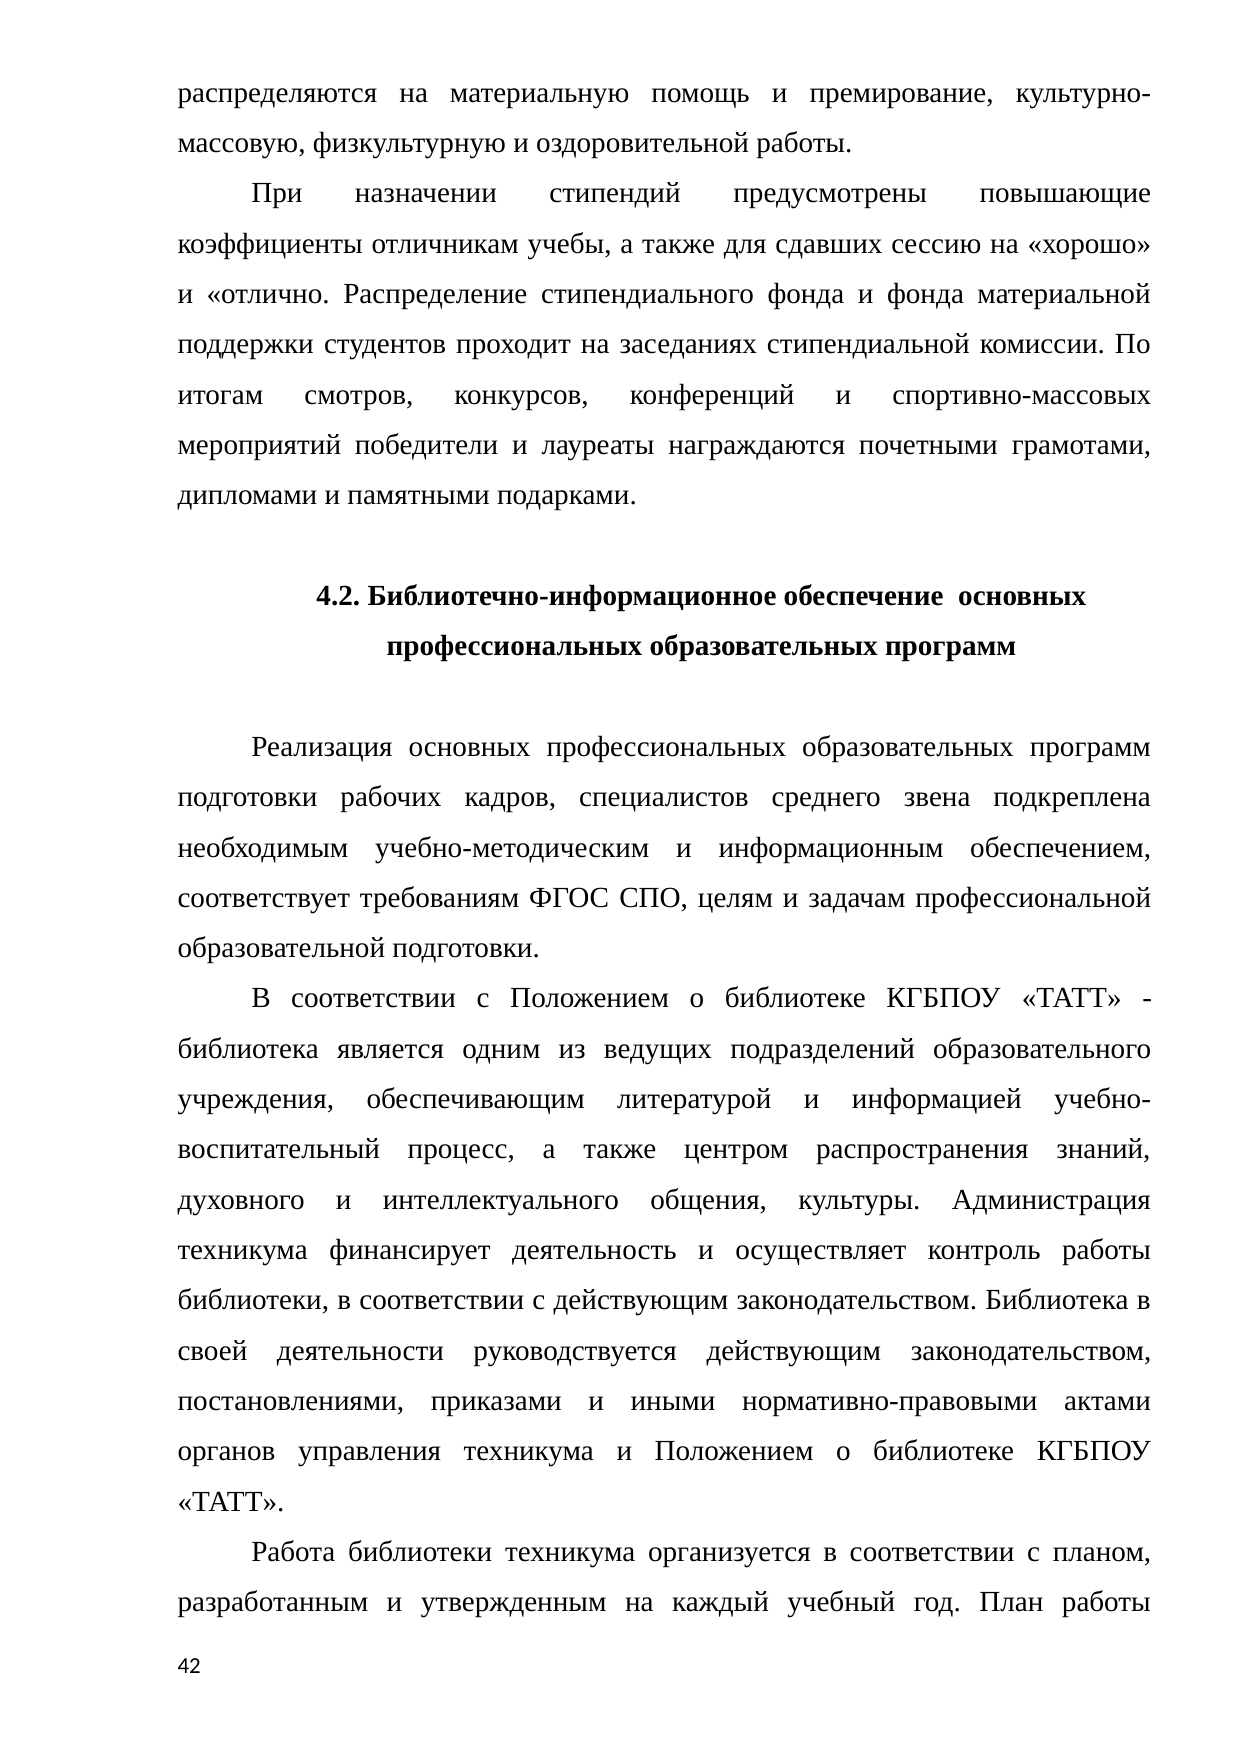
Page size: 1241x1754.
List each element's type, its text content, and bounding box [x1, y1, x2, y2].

text распределяются на материальную помощь и премирование, культурно-массовую, физкультурную и оздоровительной работы. [177, 75, 1152, 159]
text При назначении стипендий предусмотрены повышающие коэффициенты отличникам учебы, а также для сдавших сессию на «хорошо» и «отлично. Распределение стипендиального фонда и фонда материальной поддержки студентов проходит на заседаниях стипендиальной комиссии. По итогам смотров, конкурсов, конференций и спортивно-массовых мероприятий победители и лауреаты награждаются почетными грамотами, дипломами и памятными подарками. [177, 176, 1152, 511]
text Работа библиотеки техникума организуется в соответствии с планом, разработанным и утвержденным на каждый учебный год. План работы [177, 1534, 1152, 1618]
text Реализация основных профессиональных образовательных программ подготовки рабочих кадров, специалистов среднего звена подкреплена необходимым учебно-методическим и информационным обеспечением, соответствует требованиям ФГОС СПО, целям и задачам профессиональной образовательной подготовки. [177, 729, 1152, 964]
text 4.2. Библиотечно-информационное обеспечение основных [177, 578, 1152, 612]
text профессиональных образовательных программ [177, 628, 1152, 662]
text В соответствии с Положением о библиотеке КГБПОУ «ТАТТ» - библиотека является одним из ведущих подразделений образовательного учреждения, обеспечивающим литературой и информацией учебно-воспитательный процесс, а также центром распространения знаний, духовного и интеллектуального общения, культуры. Администрация техникума финансирует деятельность и осуществляет контроль работы библиотеки, в соответствии с действующим законодательством. Библиотека в своей деятельности руководствуется действующим законодательством, постановлениями, приказами и иными нормативно-правовыми актами органов управления техникума и Положением о библиотеке КГБПОУ «ТАТТ». [177, 981, 1152, 1517]
